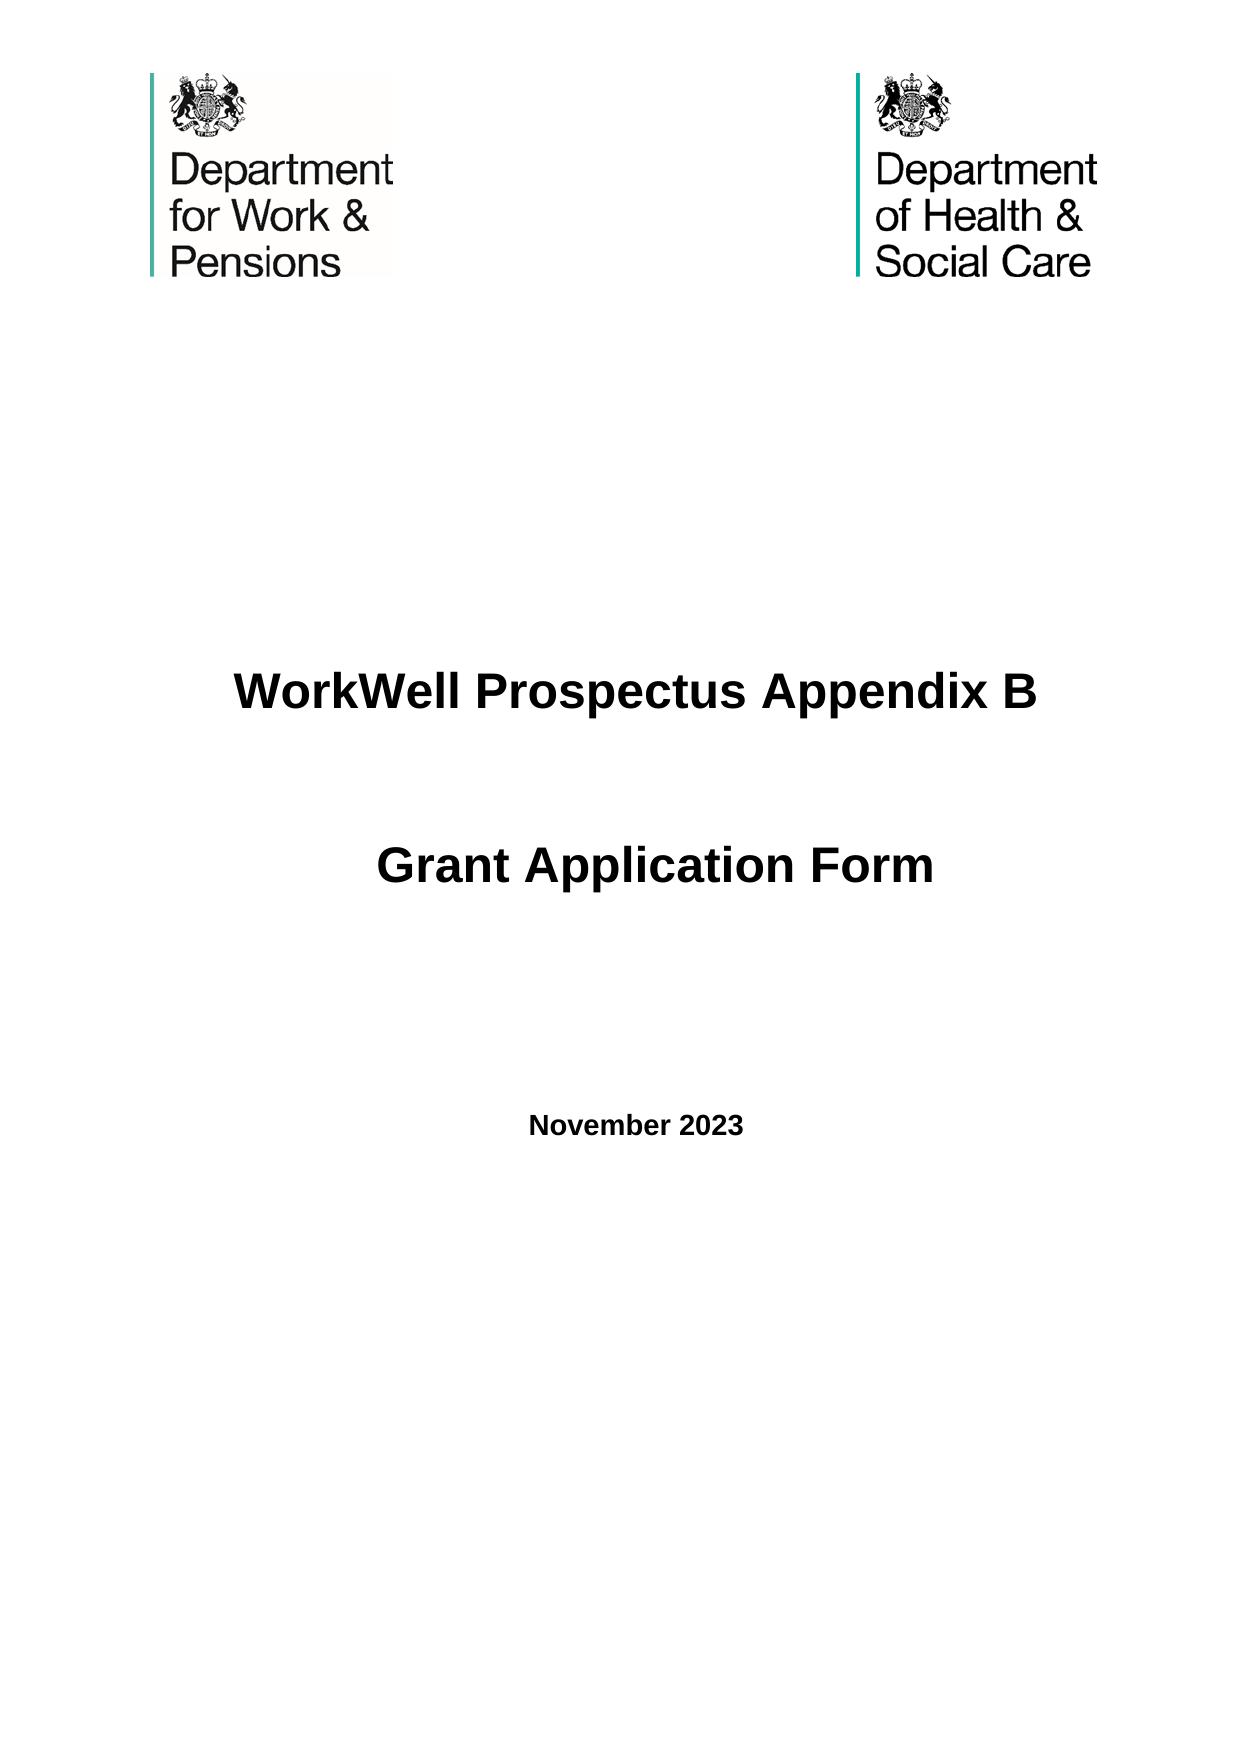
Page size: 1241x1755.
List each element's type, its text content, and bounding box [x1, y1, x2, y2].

text Grant Application Form [150, 835, 1122, 893]
text WorkWell Prospectus Appendix B [150, 661, 1122, 719]
text November 2023 [150, 1108, 1122, 1142]
